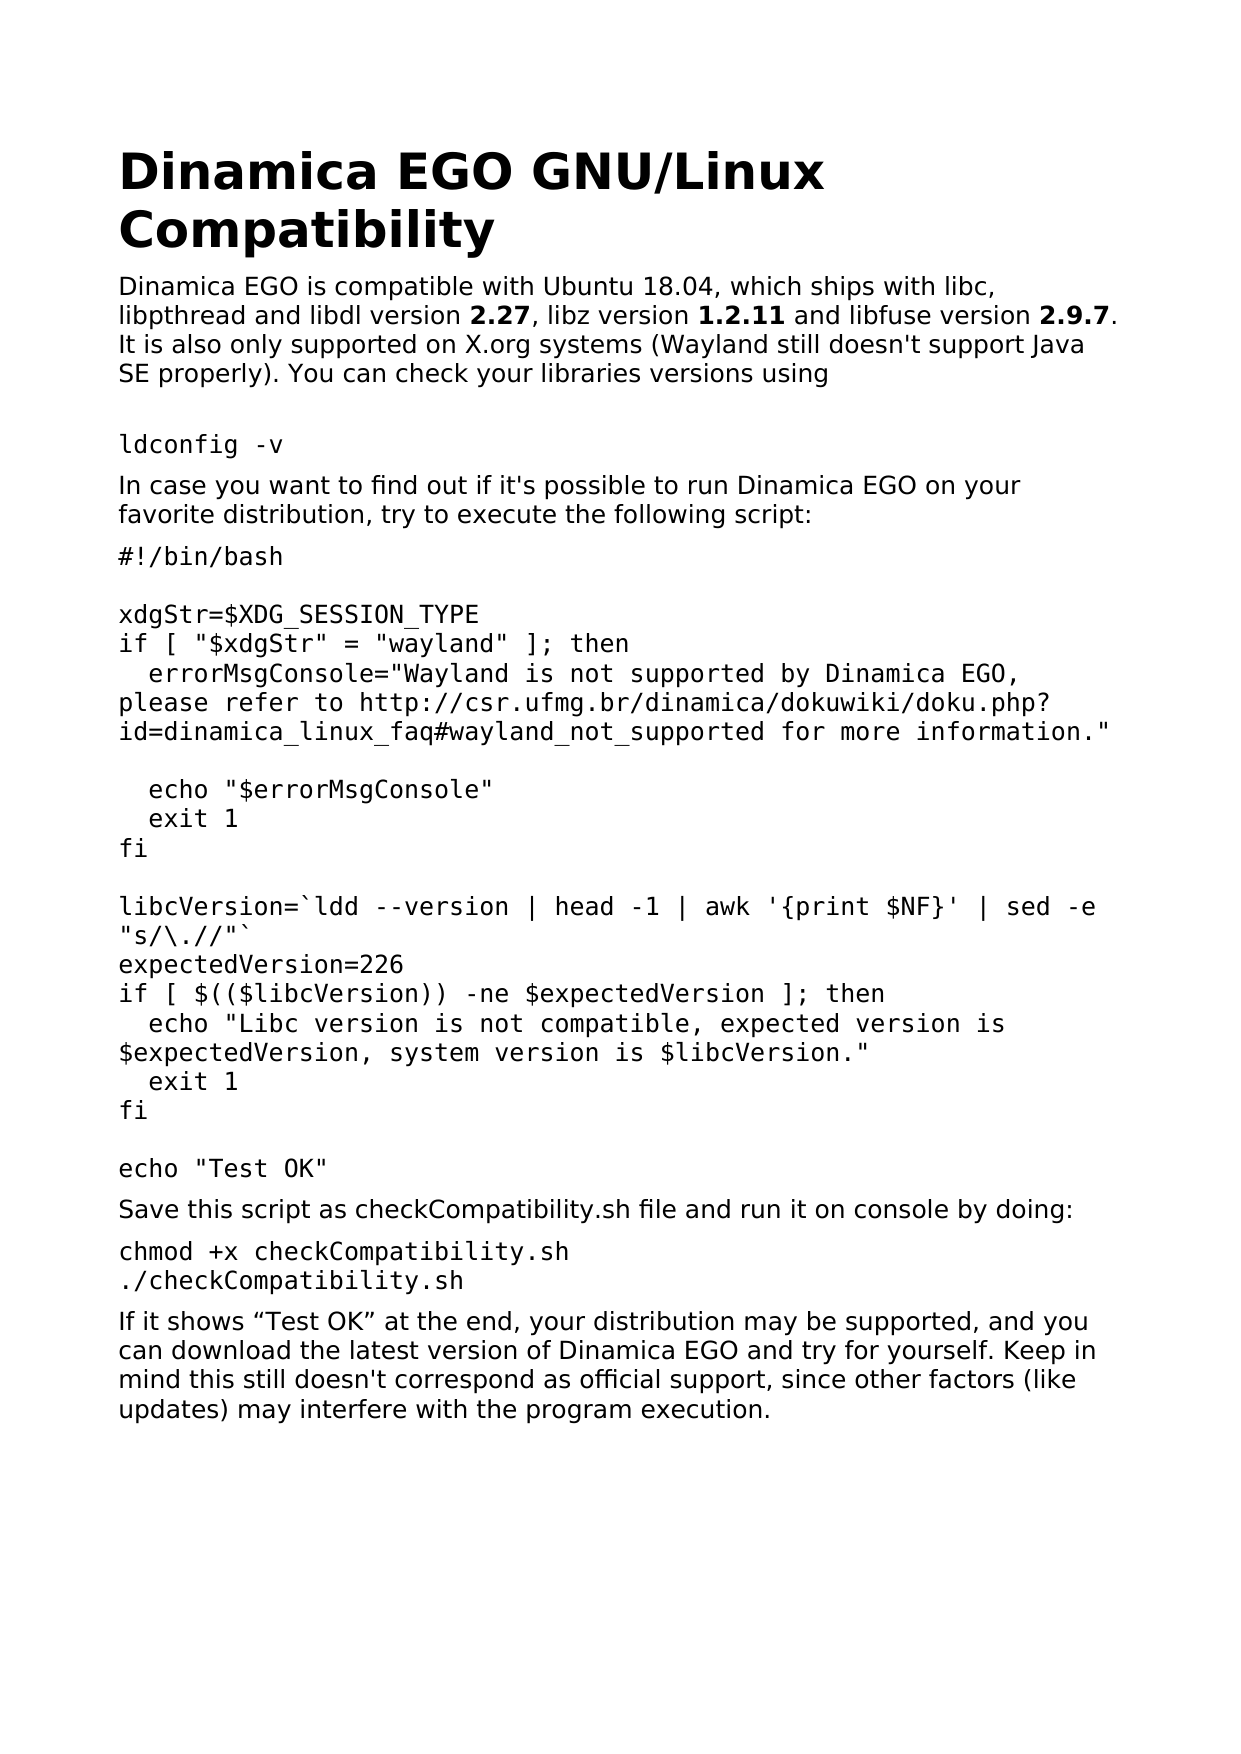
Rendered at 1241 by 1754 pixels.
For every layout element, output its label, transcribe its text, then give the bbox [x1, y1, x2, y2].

text ldconfig -v [118, 430, 1122, 459]
subtitle Dinamica EGO GNU/Linux Compatibility [118, 143, 1122, 259]
text Dinamica EGO is compatible with Ubuntu 18.04, which ships with libc, libpthread and libdl version 2.27, libz version 1.2.11 and libfuse version 2.9.7. It is also only supported on X.org systems (Wayland still doesn't support Java SE properly). You can check your libraries versions using [118, 272, 1122, 418]
text chmod +x checkCompatibility.sh ./checkCompatibility.sh [118, 1237, 1122, 1296]
text Save this script as checkCompatibility.sh file and run it on console by doing: [118, 1196, 1122, 1225]
text If it shows “Test OK” at the end, your distribution may be supported, and you can download the latest version of Dinamica EGO and try for yourself. Keep in mind this still doesn't correspond as official support, since other factors (like updates) may interfere with the program execution. [118, 1307, 1122, 1424]
text #!/bin/bash xdgStr=$XDG_SESSION_TYPE if [ "$xdgStr" = "wayland" ]; then errorMsgConsole="Wayland is not supported by Dinamica EGO, please refer to http://csr.ufmg.br/dinamica/dokuwiki/doku.php?id=dinamica_linux_faq#wayland_not_supported for more information." echo "$errorMsgConsole" exit 1 fi libcVersion=`ldd --version | head -1 | awk '{print $NF}' | sed -e "s/\.//"` expectedVersion=226 if [ $(($libcVersion)) -ne $expectedVersion ]; then echo "Libc version is not compatible, expected version is $expectedVersion, system version is $libcVersion." exit 1 fi echo "Test OK" [118, 542, 1122, 1184]
text In case you want to find out if it's possible to run Dinamica EGO on your favorite distribution, try to execute the following script: [118, 471, 1122, 530]
